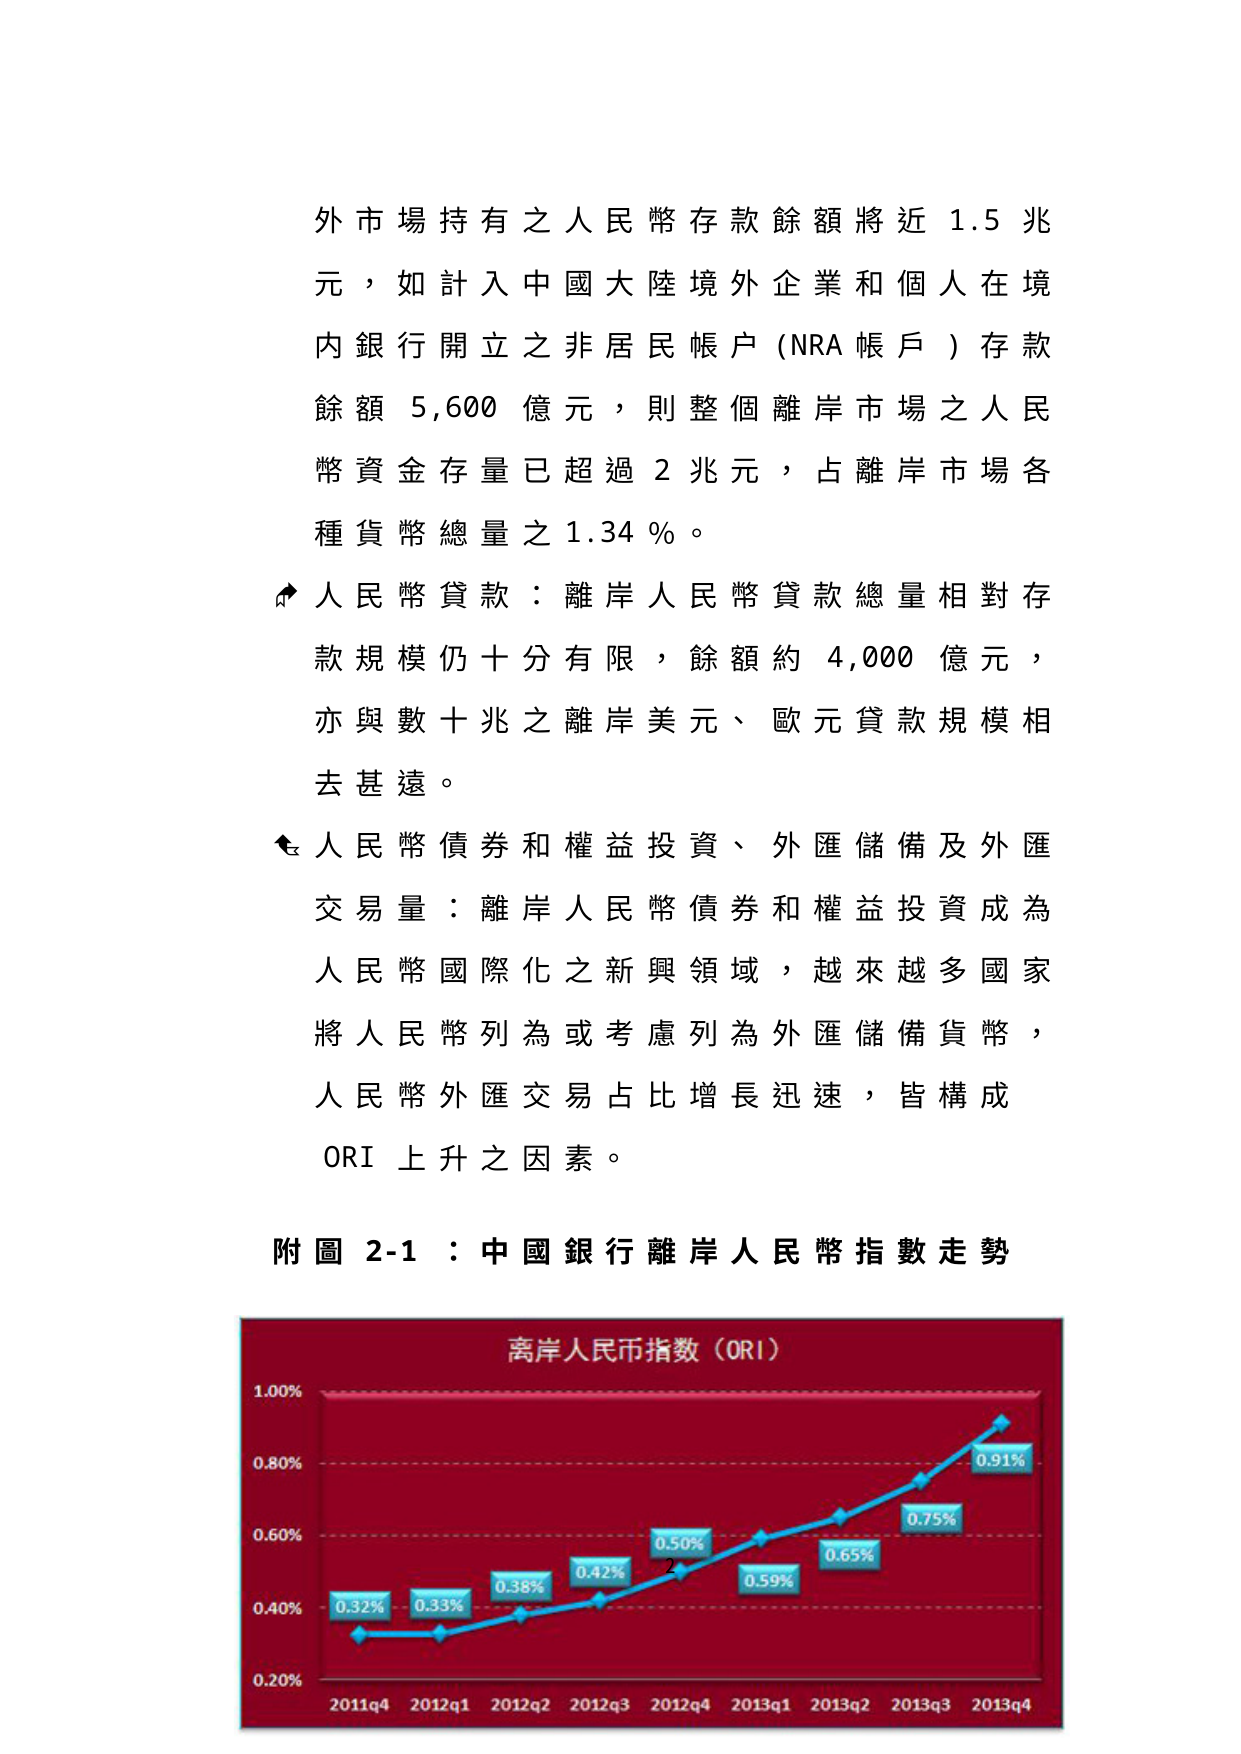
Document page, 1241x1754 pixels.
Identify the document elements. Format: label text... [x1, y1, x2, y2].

text 外市場持有之人民幣存款餘額將近1.5兆元，如計入中國大陸境外企業和個人在境内銀行開立之非居民帳户(NRA帳戶)存款餘額5,600億元，則整個離岸市場之人民幣資金存量已超過2兆元，占離岸市場各種貨幣總量之1.34％。 [242, 177, 1058, 552]
text 人民幣貸款：離岸人民幣貸款總量相對存款規模仍十分有限，餘額約4,000億元，亦與數十兆之離岸美元、歐元貸款規模相去甚遠。 [242, 552, 1058, 802]
text 人民幣債券和權益投資、外匯儲備及外匯交易量：離岸人民幣債券和權益投資成為人民幣國際化之新興領域，越來越多國家將人民幣列為或考慮列為外匯儲備貨幣，人民幣外匯交易占比增長迅速，皆構成ORI上升之因素。 [242, 802, 1058, 1177]
text 附圖2-1：中國銀行離岸人民幣指數走勢 [241, 1177, 1058, 1302]
